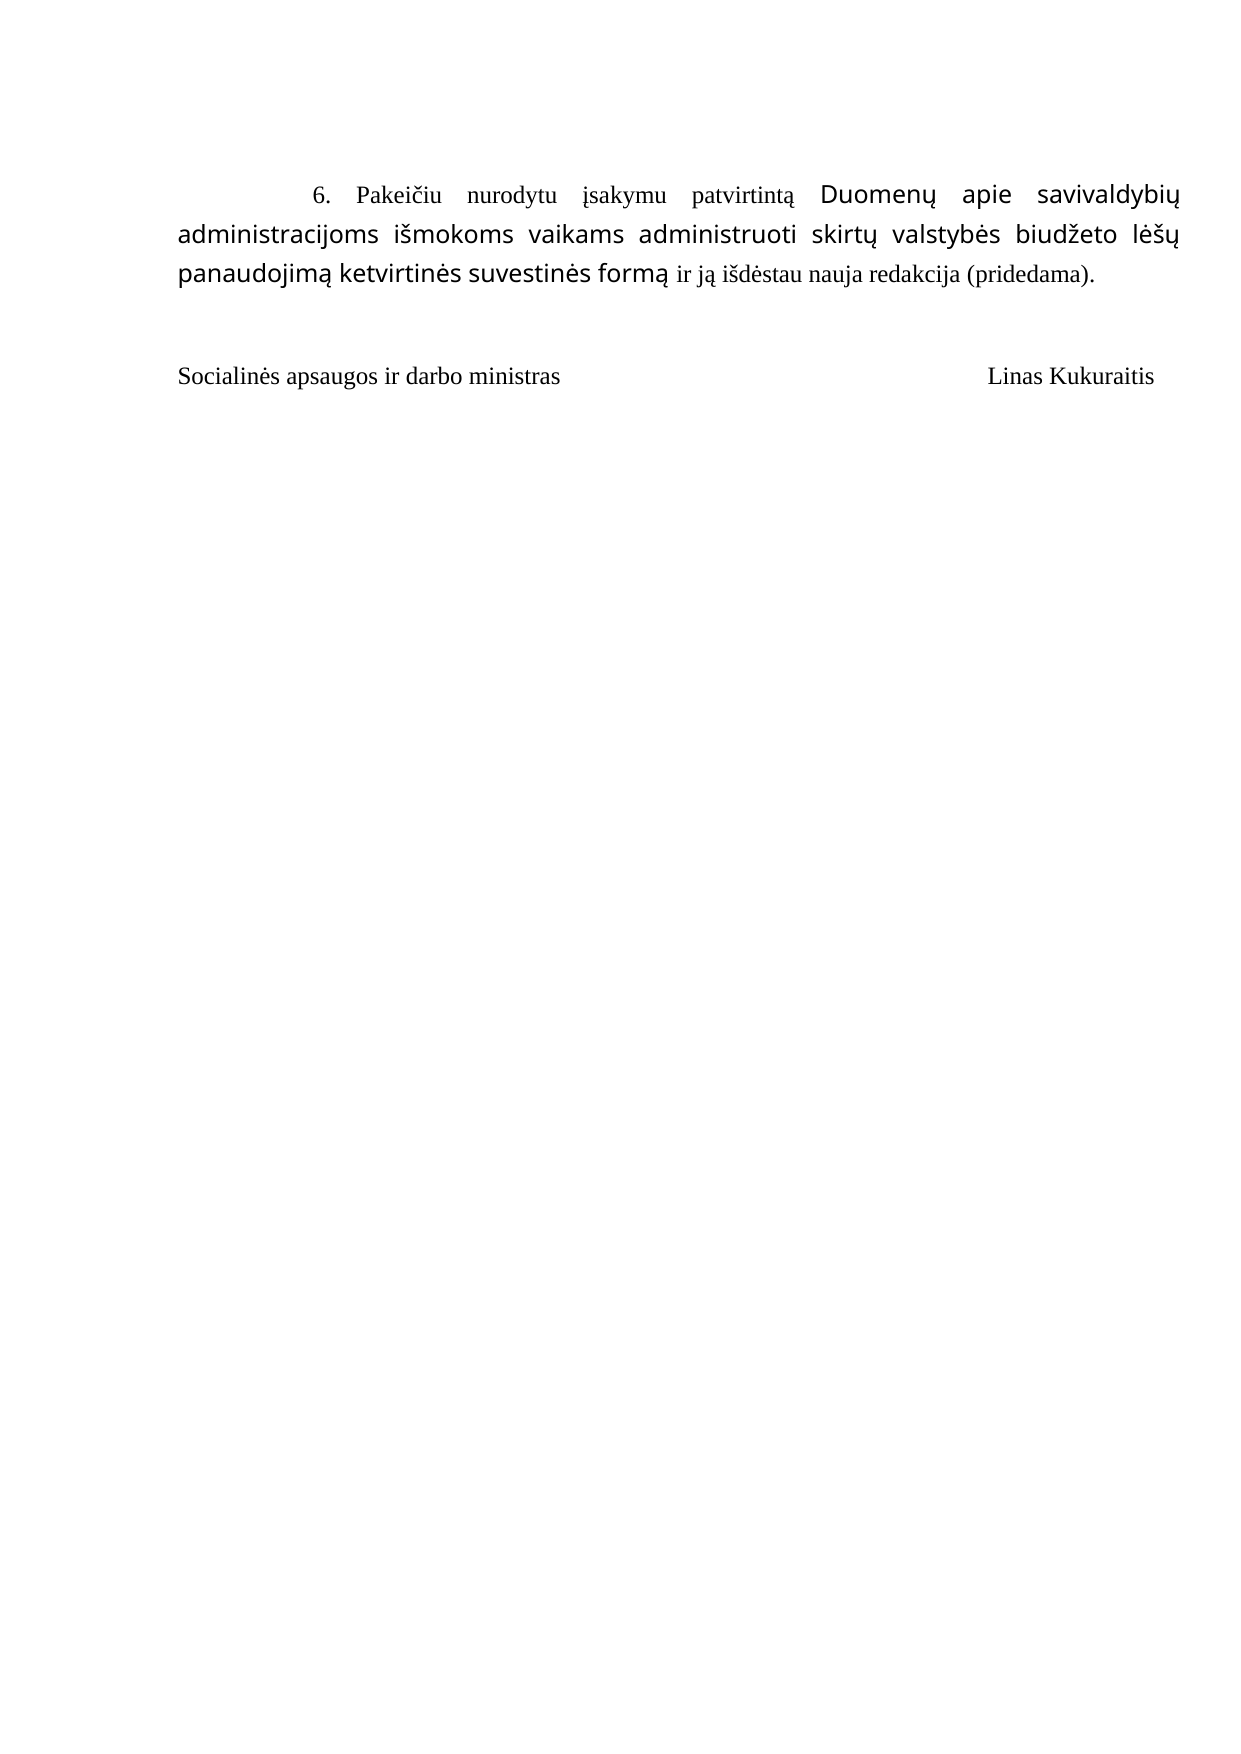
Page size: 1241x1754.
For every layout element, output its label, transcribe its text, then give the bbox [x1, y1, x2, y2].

text Socialinės apsaugos ir darbo ministras Linas Kukuraitis [177, 361, 1181, 389]
text 6. Pakeičiu nurodytu įsakymu patvirtintą Duomenų apie savivaldybių administracijoms išmokoms vaikams administruoti skirtų valstybės biudžeto lėšų panaudojimą ketvirtinės suvestinės formą ir ją išdėstau nauja redakcija (pridedama). [177, 177, 1181, 289]
